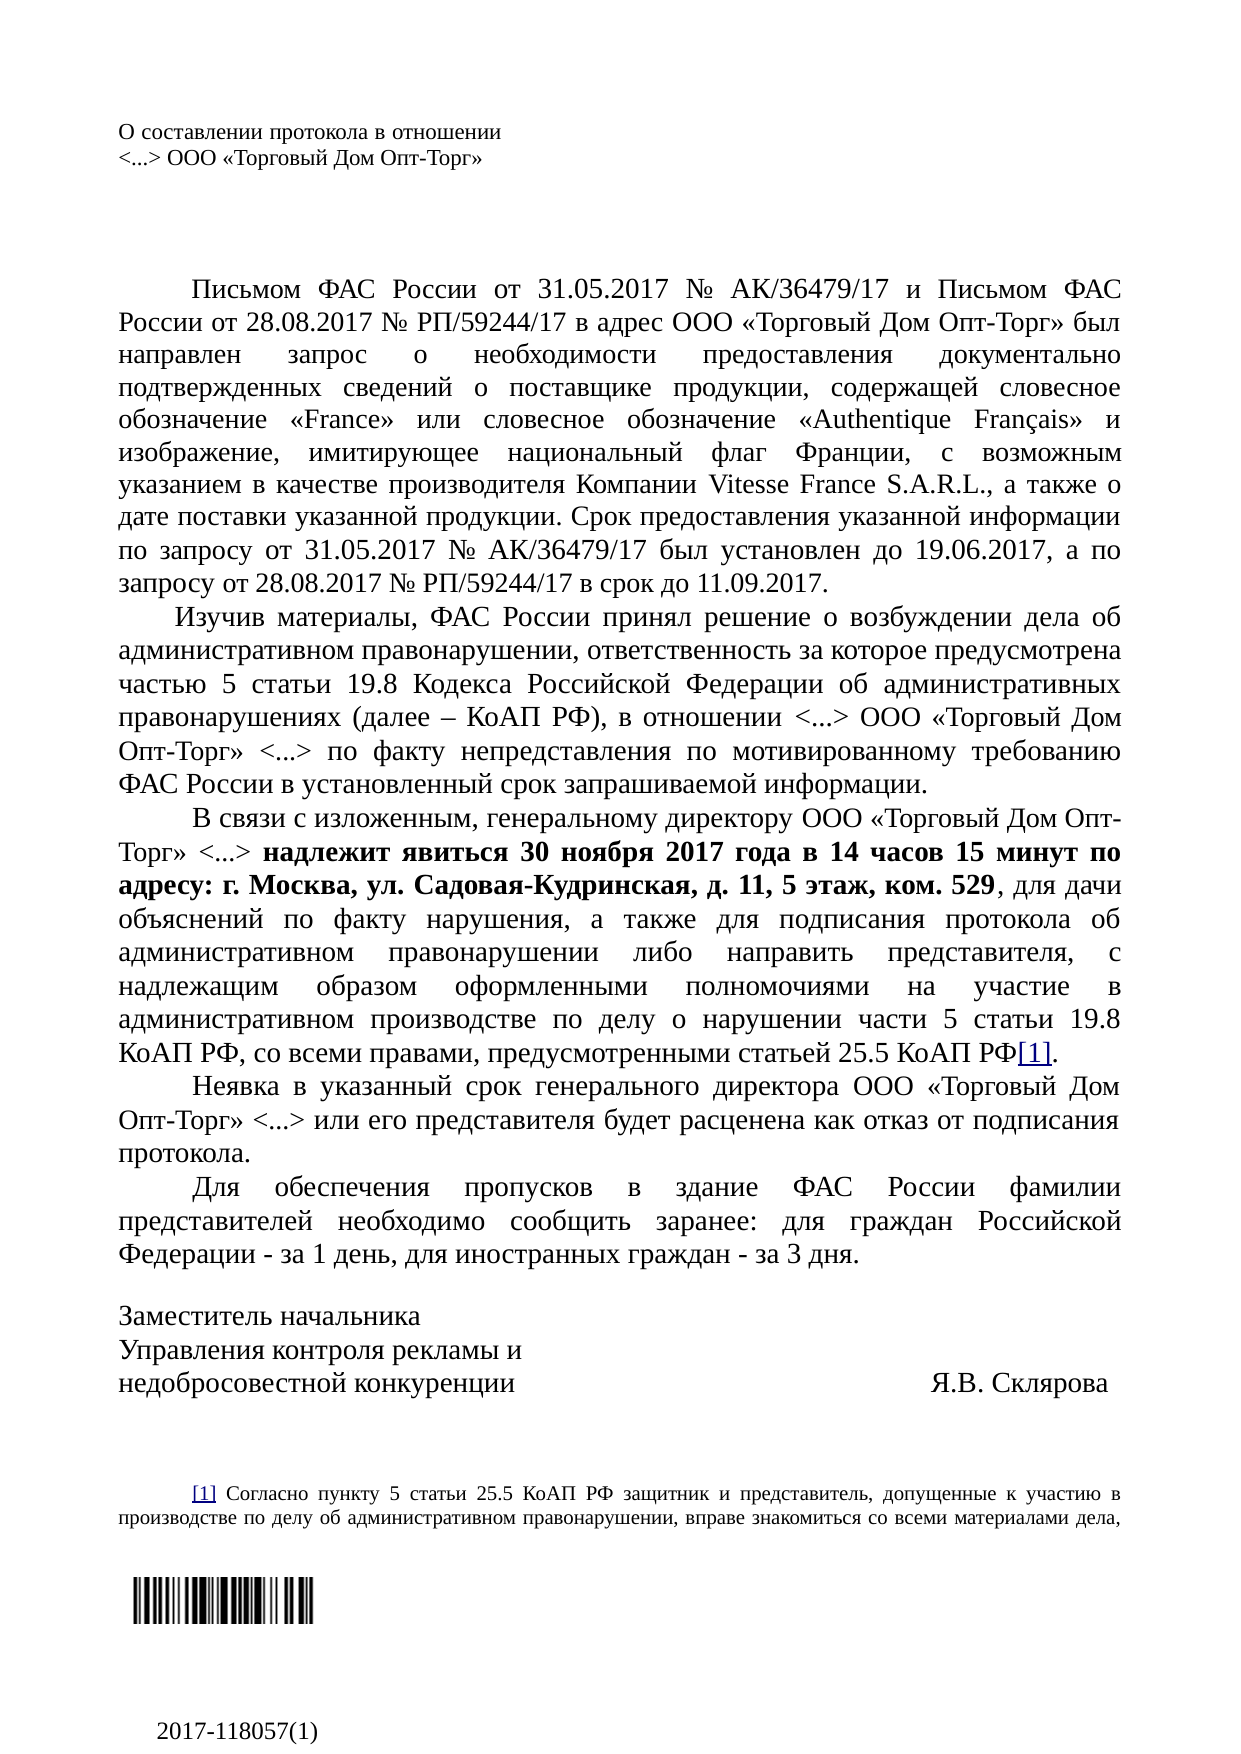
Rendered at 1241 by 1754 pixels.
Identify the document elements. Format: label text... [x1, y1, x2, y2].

text Для обеспечения пропусков в здание ФАС России фамилии представителей необходимо сообщить заранее: для граждан Российской Федерации - за 1 день, для иностранных граждан - за 3 дня. [118, 1169, 1122, 1270]
text В связи с изложенным, генеральному директору ООО «Торговый Дом Опт-Торг» <...> надлежит явиться 30 ноября 2017 года в 14 часов 15 минут по адресу: г. Москва, ул. Садовая-Кудринская, д. 11, 5 этаж, ком. 529, для дачи объяснений по факту нарушения, а также для подписания протокола об административном правонарушении либо направить представителя, с надлежащим образом оформленными полномочиями на участие в административном производстве по делу о нарушении части 5 статьи 19.8 КоАП РФ, со всеми правами, предусмотренными статьей 25.5 КоАП РФ[1]. [118, 800, 1122, 1068]
text недобросовестной конкуренции Я.В. Склярова [118, 1366, 1122, 1399]
text Изучив материалы, ФАС России принял решение о возбуждении дела об административном правонарушении, ответственность за которое предусмотрена частью 5 статьи 19.8 Кодекса Российской Федерации об административных правонарушениях (далее – КоАП РФ), в отношении <...> ООО «Торговый Дом Опт-Торг» <...> по факту непредставления по мотивированному требованию ФАС России в установленный срок запрашиваемой информации. [118, 599, 1122, 800]
text Письмом ФАС России от 31.05.2017 № АК/36479/17 и Письмом ФАС России от 28.08.2017 № РП/59244/17 в адрес ООО «Торговый Дом Опт-Торг» был направлен запрос о необходимости предоставления документально подтвержденных сведений о поставщике продукции, содержащей словесное обозначение «France» или словесное обозначение «Authentique Français» и изображение, имитирующее национальный флаг Франции, с возможным указанием в качестве производителя Компании Vitesse France S.A.R.L., а также о дате поставки указанной продукции. Срок предоставления указанной информации по запросу от 31.05.2017 № АК/36479/17 был установлен до 19.06.2017, а по запросу от 28.08.2017 № РП/59244/17 в срок до 11.09.2017. [118, 271, 1122, 599]
text Управления контроля рекламы и [118, 1332, 1122, 1366]
text [1] Согласно пункту 5 статьи 25.5 КоАП РФ защитник и представитель, допущенные к участию в производстве по делу об административном правонарушении, вправе знакомиться со всеми материалами дела, [118, 1481, 1122, 1529]
text Заместитель начальника [118, 1298, 1120, 1332]
picture [118, 1577, 331, 1624]
text О составлении протокола в отношении <...> ООО «Торговый Дом Опт-Торг» [118, 118, 502, 171]
text Неявка в указанный срок генерального директора ООО «Торговый Дом Опт-Торг» <...> или его представителя будет расценена как отказ от подписания протокола. [118, 1068, 1120, 1169]
